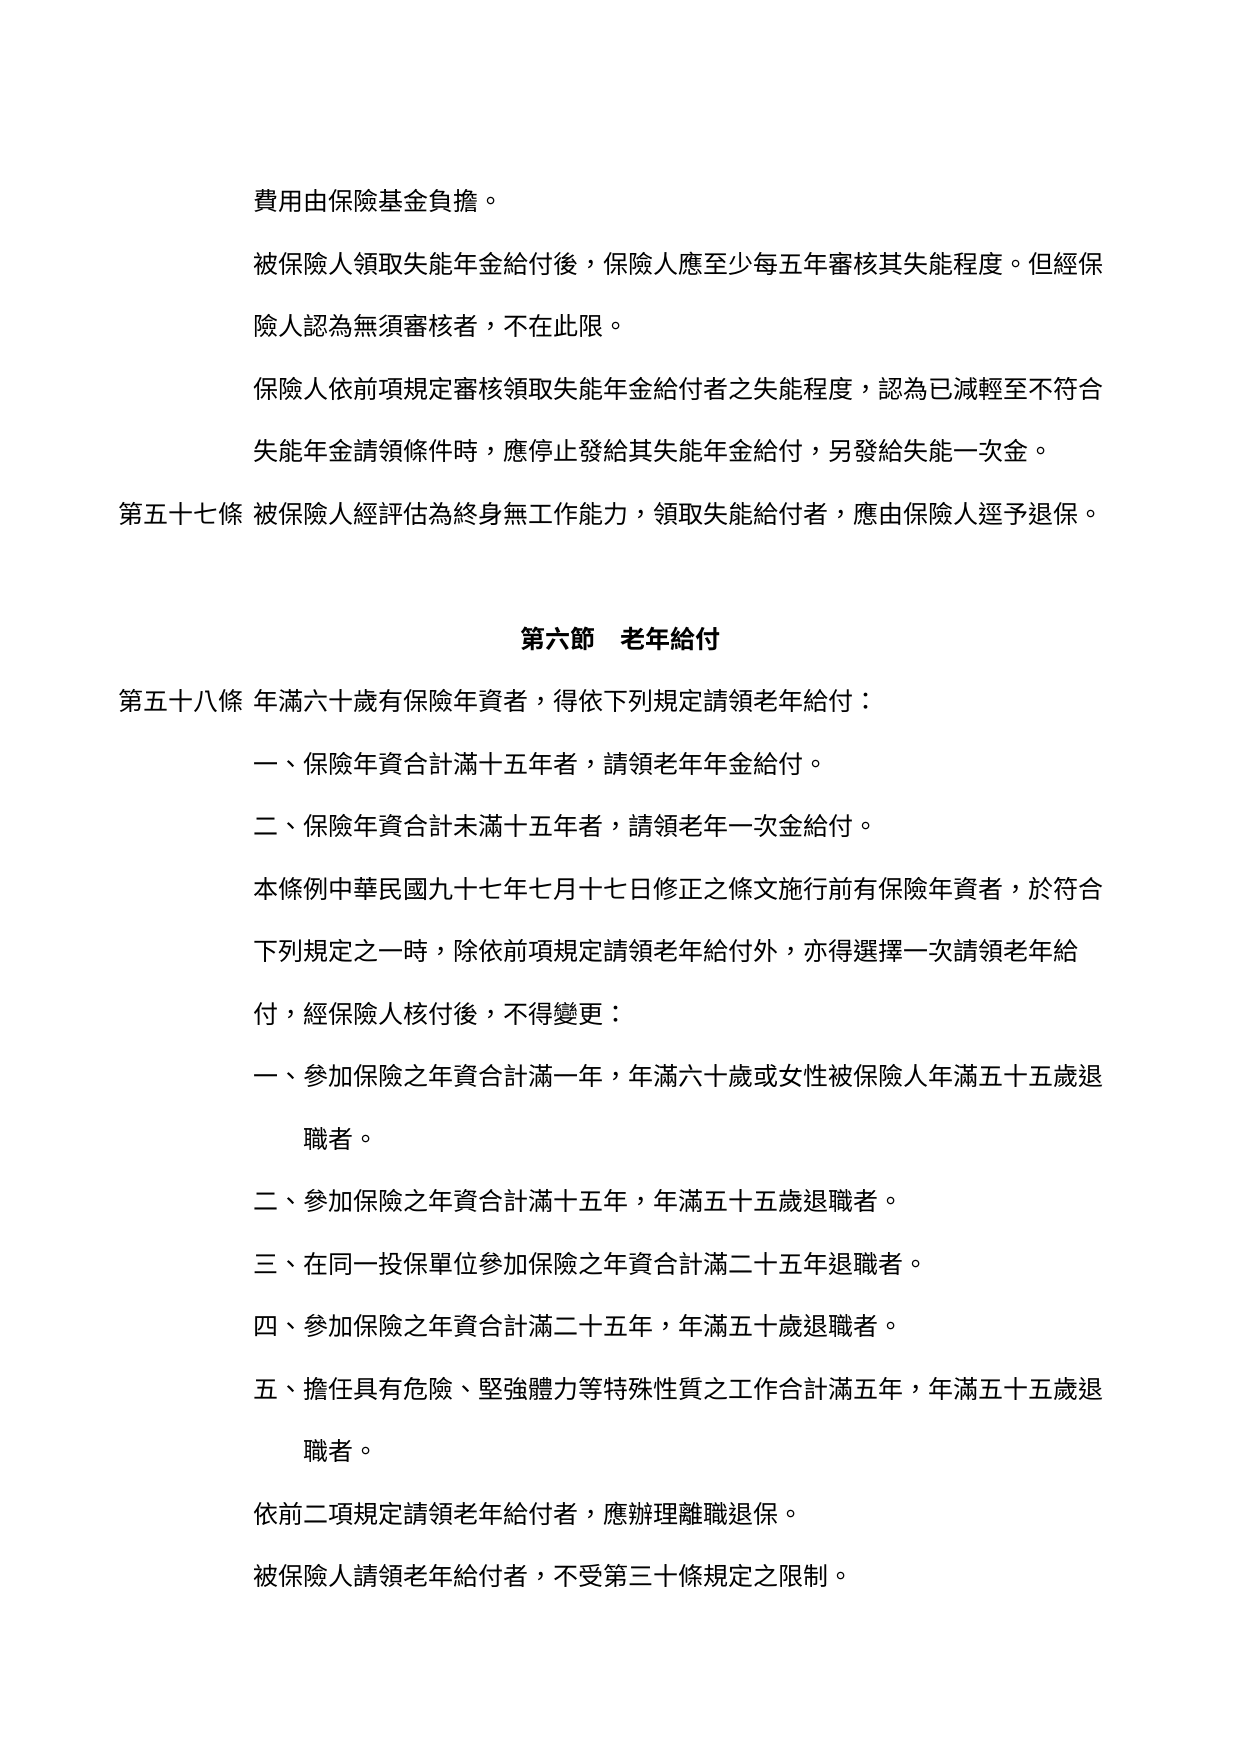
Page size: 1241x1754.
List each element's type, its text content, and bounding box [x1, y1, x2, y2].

table_header [118, 533, 1122, 596]
table_cell 二、 [254, 1158, 304, 1221]
table_cell 一、 [254, 1033, 304, 1158]
table_cell 二、 [254, 783, 304, 846]
table_cell 年滿六十歲有保險年資者，得依下列規定請領老年給付： [254, 658, 1122, 721]
table_cell [118, 1033, 254, 1158]
table_cell 費用由保險基金負擔。 被保險人領取失能年金給付後，保險人應至少每五年審核其失能程度。但經保險人認為無須審核者，不在此限。 保險人依前項規定審核領取失能年金給付者之失能程度，認為已減輕至不符合失能年金請領條件時，應停止發給其失能年金給付，另發給失能一次金。 [254, 158, 1122, 471]
table_cell [118, 721, 254, 783]
table_cell 第五十八條 [118, 658, 254, 721]
table_cell 三、 [254, 1221, 304, 1283]
table_cell [118, 1158, 254, 1221]
table_cell 五、 [263, 1389, 270, 1397]
table_cell 參加保險之年資合計滿二十五年，年滿五十歲退職者。 [304, 1283, 1122, 1346]
table_cell 五、 [254, 1346, 304, 1471]
table_cell 第五十七條 [118, 471, 254, 533]
table_cell [118, 1221, 254, 1283]
table_cell 保險年資合計未滿十五年者，請領老年一次金給付。 [304, 783, 1122, 846]
table_cell 被保險人經評估為終身無工作能力，領取失能給付者，應由保險人逕予退保。 [254, 471, 1122, 533]
table_cell 擔任具有危險、堅強體力等特殊性質之工作合計滿五年，年滿五十五歲退職者。 [304, 1346, 1122, 1471]
table_cell [118, 1471, 254, 1596]
table_cell 一、 [254, 721, 304, 783]
table_cell [118, 1283, 254, 1346]
table_cell 參加保險之年資合計滿一年，年滿六十歲或女性被保險人年滿五十五歲退職者。 [304, 1033, 1122, 1158]
table_cell [118, 846, 254, 1033]
table_cell 保險年資合計滿十五年者，請領老年年金給付。 [304, 721, 1122, 783]
table_cell [118, 783, 254, 846]
table_cell 參加保險之年資合計滿十五年，年滿五十五歲退職者。 [304, 1158, 1122, 1221]
table_cell 第六節 老年給付 [118, 596, 1122, 658]
table_cell 四、 [254, 1283, 304, 1346]
table_cell [118, 158, 254, 471]
table_cell 依前二項規定請領老年給付者，應辦理離職退保。 被保險人請領老年給付者，不受第三十條規定之限制。 [254, 1471, 1122, 1596]
table_cell [118, 1346, 254, 1471]
table_cell 在同一投保單位參加保險之年資合計滿二十五年退職者。 [304, 1221, 1122, 1283]
table_cell 本條例中華民國九十七年七月十七日修正之條文施行前有保險年資者，於符合下列規定之一時，除依前項規定請領老年給付外，亦得選擇一次請領老年給付，經保險人核付後，不得變更： [254, 846, 1122, 1033]
